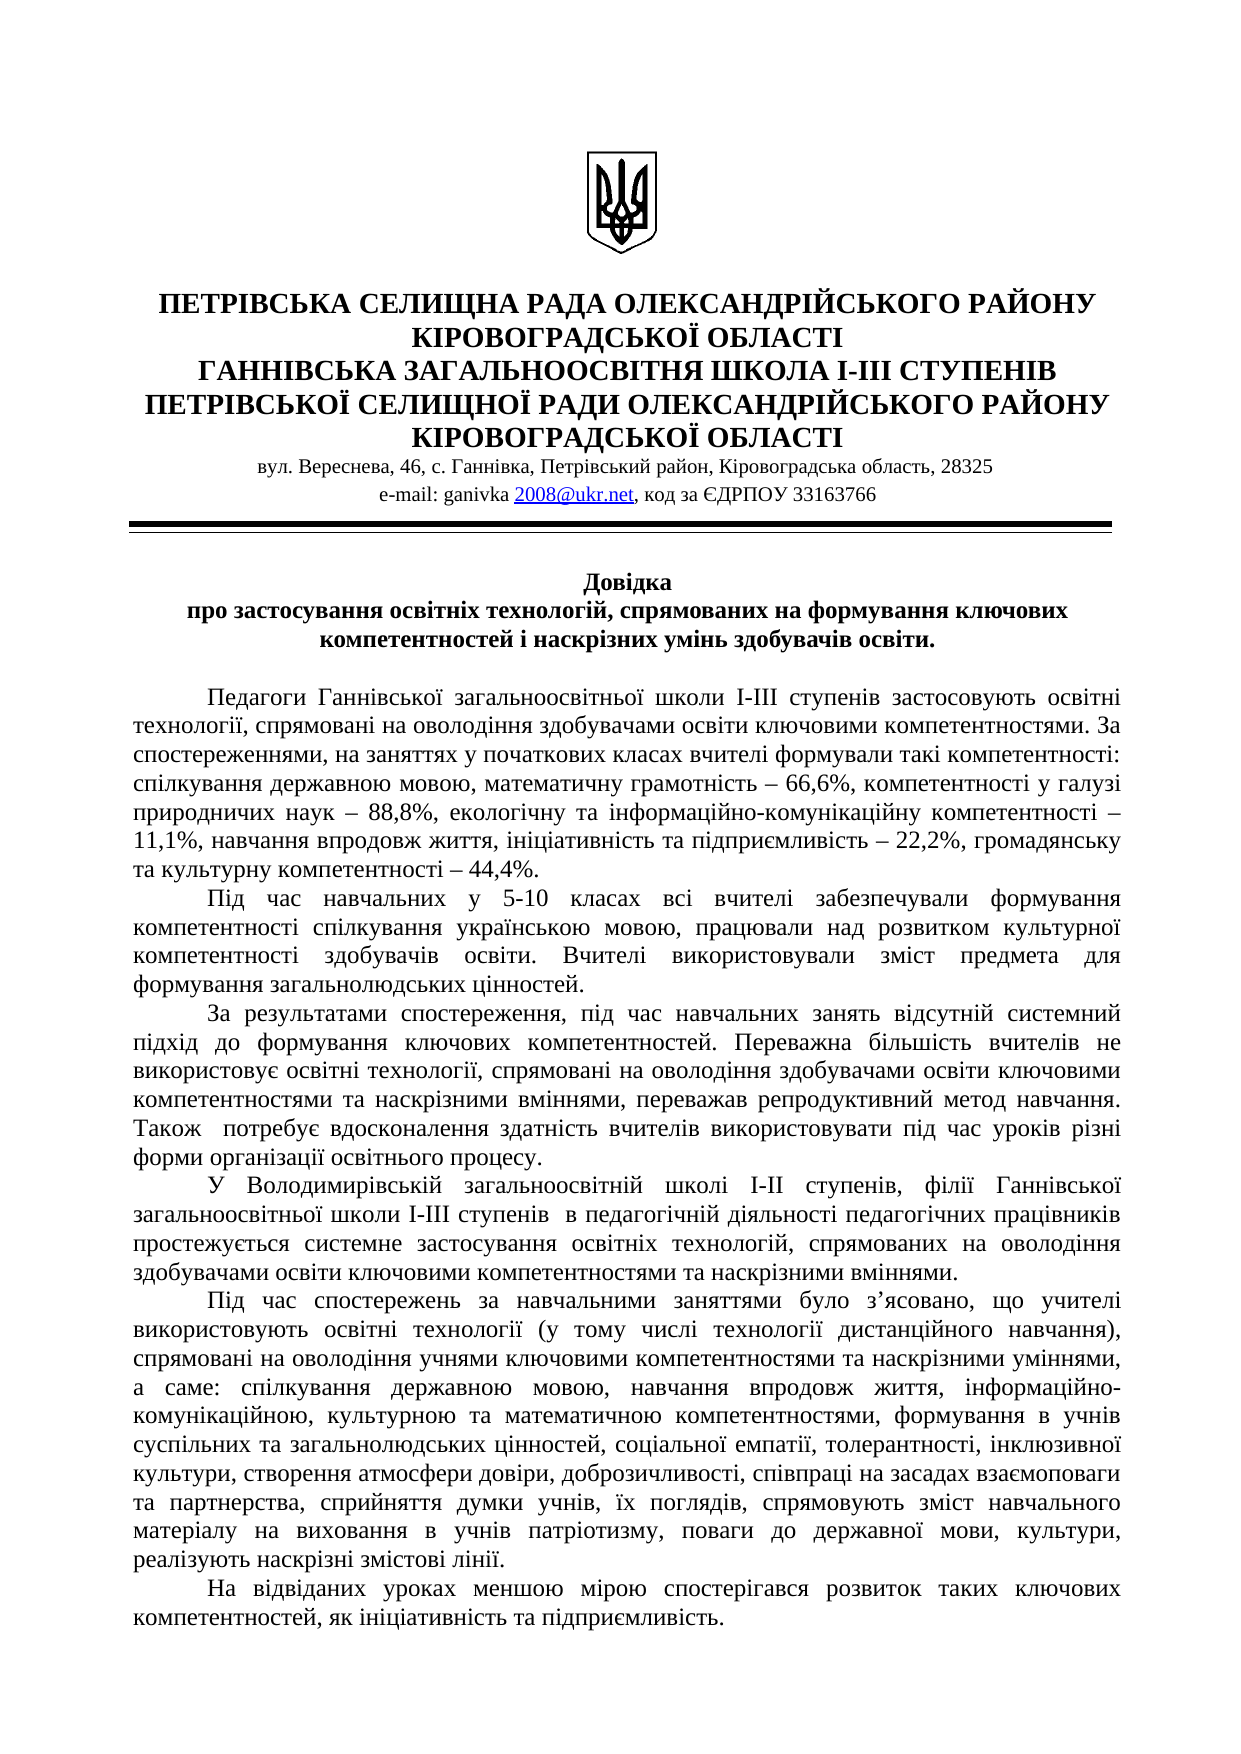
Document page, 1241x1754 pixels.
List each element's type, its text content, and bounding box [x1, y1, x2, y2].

text Під час навчальних у 5-10 класах всі вчителі забезпечували формування компетентності спілкування українською мовою, працювали над розвитком культурної компетентності здобувачів освіти. Вчителі використовували зміст предмета для формування загальнолюдських цінностей. [133, 883, 1122, 998]
text ГАННІВСЬКА ЗАГАЛЬНООСВІТНЯ ШКОЛА І-ІІІ СТУПЕНІВ [133, 353, 1122, 387]
text За результатами спостереження, під час навчальних занять відсутній системний підхід до формування ключових компетентностей. Переважна більшість вчителів не використовує освітні технології, спрямовані на оволодіння здобувачами освіти ключовими компетентностями та наскрізними вміннями, переважав репродуктивний метод навчання. Також потребує вдосконалення здатність вчителів використовувати під час уроків різні форми організації освітнього процесу. [133, 998, 1122, 1170]
text про застосування освітніх технологій, спрямованих на формування ключових компетентностей і наскрізних умінь здобувачів освіти. [133, 595, 1122, 653]
text У Володимирівській загальноосвітній школі І-ІІ ступенів, філії Ганнівської загальноосвітньої школи І-ІІІ ступенів в педагогічній діяльності педагогічних працівників простежується системне застосування освітніх технологій, спрямованих на оволодіння здобувачами освіти ключовими компетентностями та наскрізними вміннями. [133, 1170, 1122, 1285]
text На відвіданих уроках меншою мірою спостерігався розвиток таких ключових компетентностей, як ініціативність та підприємливість. [133, 1573, 1122, 1630]
text ПЕТРІВСЬКОЇ СЕЛИЩНОЇ РАДИ ОЛЕКСАНДРІЙСЬКОГО РАЙОНУ КІРОВОГРАДСЬКОЇ ОБЛАСТІ [133, 387, 1122, 454]
text e-mail: ganivka 2008@ukr.net, код за ЄДРПОУ 33163766 [133, 482, 1122, 506]
text Під час спостережень за навчальними заняттями було з’ясовано, що учителі використовують освітні технології (у тому числі технології дистанційного навчання), спрямовані на оволодіння учнями ключовими компетентностями та наскрізними уміннями, а саме: спілкування державною мовою, навчання впродовж життя, інформаційно-комунікаційною, культурною та математичною компетентностями, формування в учнів суспільних та загальнолюдських цінностей, соціальної емпатії, толерантності, інклюзивної культури, створення атмосфери довіри, доброзичливості, співпраці на засадах взаємоповаги та партнерства, сприйняття думки учнів, їх поглядів, спрямовують зміст навчального матеріалу на виховання в учнів патріотизму, поваги до державної мови, культури, реалізують наскрізні змістові лінії. [133, 1285, 1122, 1573]
text ПЕТРІВСЬКА СЕЛИЩНА РАДА ОЛЕКСАНДРІЙСЬКОГО РАЙОНУ КІРОВОГРАДСЬКОЇ ОБЛАСТІ [133, 286, 1122, 353]
text Довідка [133, 567, 1122, 595]
text Педагоги Ганнівської загальноосвітньої школи І-ІІІ ступенів застосовують освітні технології, спрямовані на оволодіння здобувачами освіти ключовими компетентностями. За спостереженнями, на заняттях у початкових класах вчителі формували такі компетентності: спілкування державною мовою, математичну грамотність – 66,6%, компетентності у галузі природничих наук – 88,8%, екологічну та інформаційно-комунікаційну компетентності – 11,1%, навчання впродовж життя, ініціативність та підприємливість – 22,2%, громадянську та культурну компетентності – 44,4%. [133, 682, 1122, 883]
text вул. Вереснева, 46, с. Ганнівка, Петрівський район, Кіровоградська область, 28325 [133, 454, 1122, 478]
